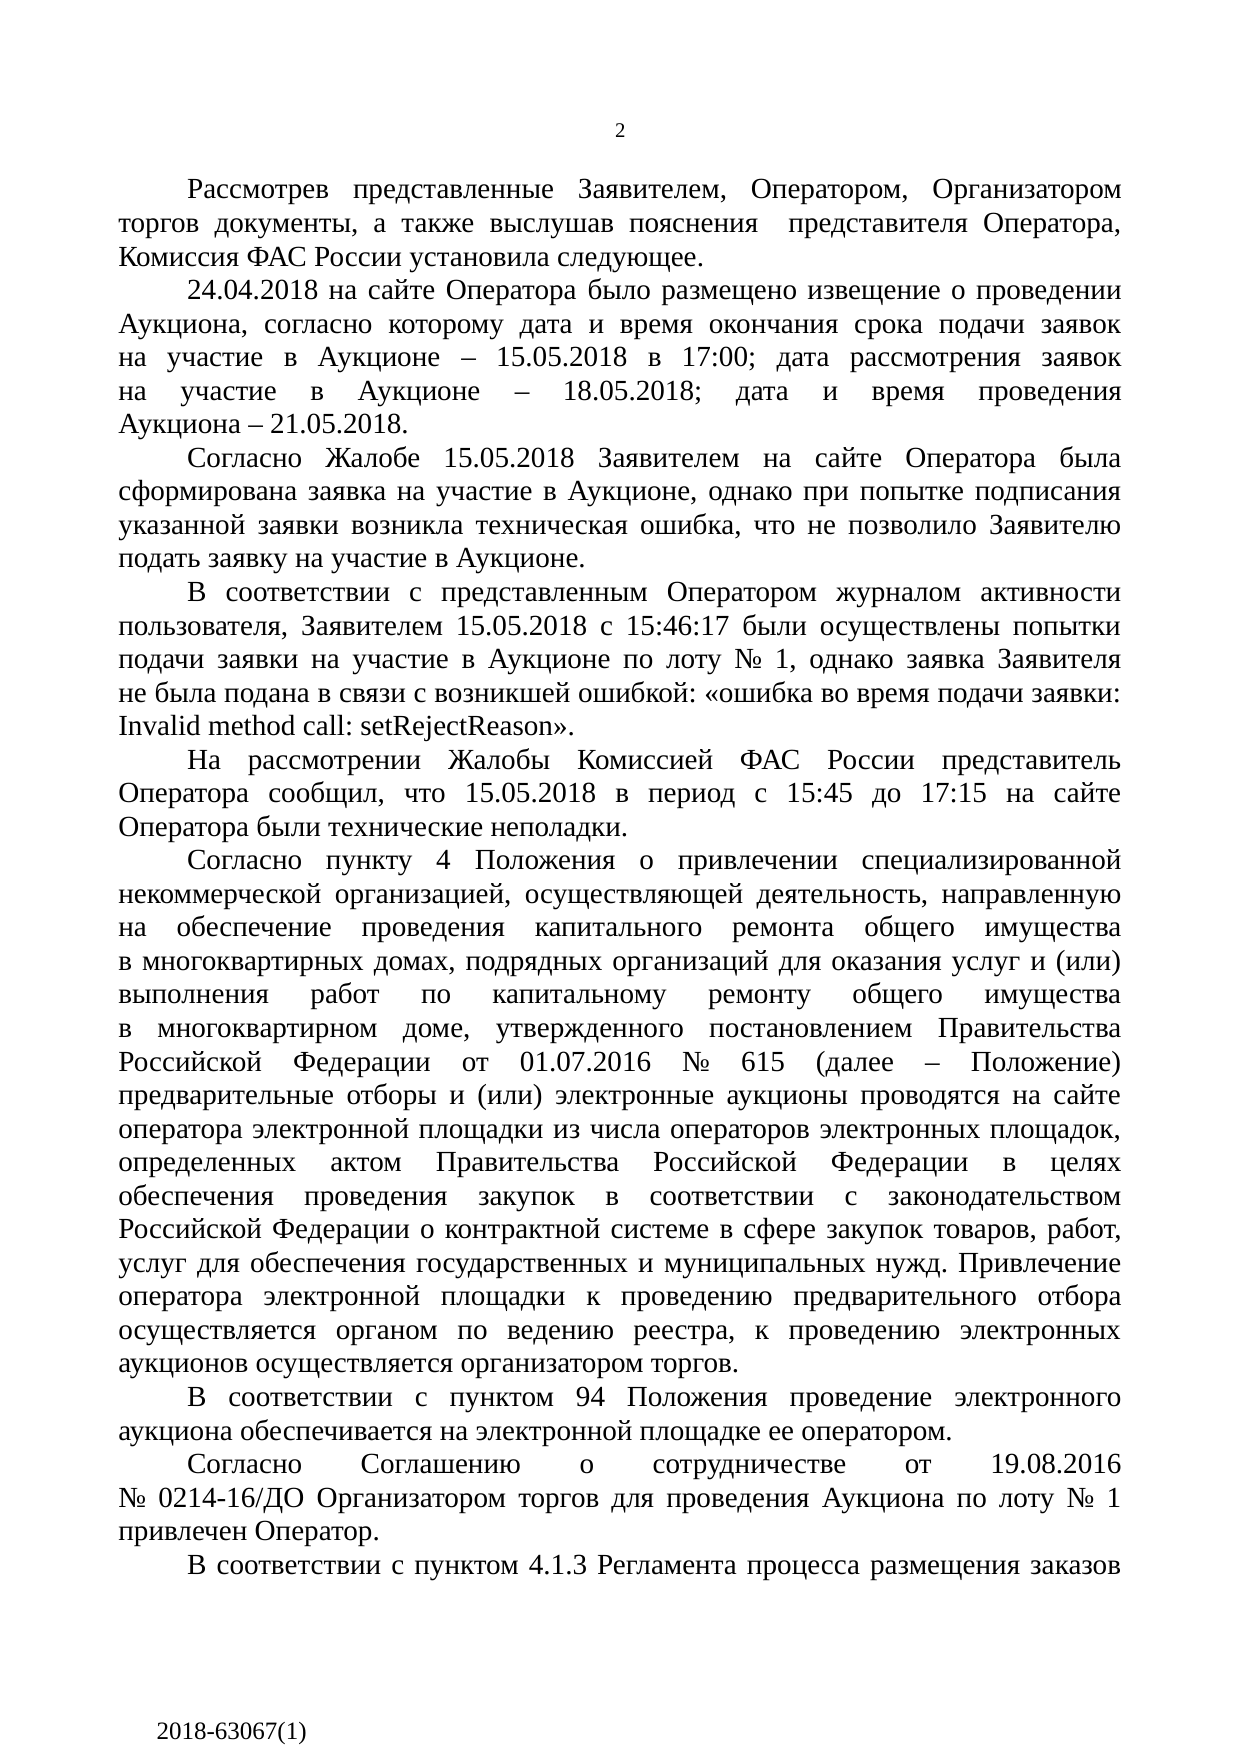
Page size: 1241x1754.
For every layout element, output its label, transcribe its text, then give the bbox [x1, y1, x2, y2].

text В соответствии с пунктом 94 Положения проведение электронного аукциона обеспечивается на электронной площадке ее оператором. [118, 1379, 1122, 1446]
text Согласно Жалобе 15.05.2018 Заявителем на сайте Оператора была сформирована заявка на участие в Аукционе, однако при попытке подписания указанной заявки возникла техническая ошибка, что не позволило Заявителю подать заявку на участие в Аукционе. [118, 440, 1122, 574]
text В соответствии с представленным Оператором журналом активности пользователя, Заявителем 15.05.2018 с 15:46:17 были осуществлены попытки подачи заявки на участие в Аукционе по лоту № 1, однако заявка Заявителя не была подана в связи с возникшей ошибкой: «ошибка во время подачи заявки: Invalid method call: setRejectReason». [118, 574, 1122, 742]
text Рассмотрев представленные Заявителем, Оператором, Организатором торгов документы, а также выслушав пояснения представителя Оператора, Комиссия ФАС России установила следующее. [118, 172, 1122, 272]
text В соответствии с пунктом 4.1.3 Регламента процесса размещения заказов [118, 1547, 1122, 1580]
text На рассмотрении Жалобы Комиссией ФАС России представитель Оператора сообщил, что 15.05.2018 в период с 15:45 до 17:15 на сайте Оператора были технические неполадки. [118, 742, 1122, 842]
text 24.04.2018 на сайте Оператора было размещено извещение о проведении Аукциона, согласно которому дата и время окончания срока подачи заявок на участие в Аукционе – 15.05.2018 в 17:00; дата рассмотрения заявок на участие в Аукционе – 18.05.2018; дата и время проведения Аукциона – 21.05.2018. [118, 272, 1122, 440]
text Согласно Соглашению о сотрудничестве от 19.08.2016 № 0214-16/ДО Организатором торгов для проведения Аукциона по лоту № 1 привлечен Оператор. [118, 1446, 1122, 1547]
text Согласно пункту 4 Положения о привлечении специализированной некоммерческой организацией, осуществляющей деятельность, направленную на обеспечение проведения капитального ремонта общего имущества в многоквартирных домах, подрядных организаций для оказания услуг и (или) выполнения работ по капитальному ремонту общего имущества в многоквартирном доме, утвержденного постановлением Правительства Российской Федерации от 01.07.2016 № 615 (далее – Положение) предварительные отборы и (или) электронные аукционы проводятся на сайте оператора электронной площадки из числа операторов электронных площадок, определенных актом Правительства Российской Федерации в целях обеспечения проведения закупок в соответствии с законодательством Российской Федерации о контрактной системе в сфере закупок товаров, работ, услуг для обеспечения государственных и муниципальных нужд. Привлечение оператора электронной площадки к проведению предварительного отбора осуществляется органом по ведению реестра, к проведению электронных аукционов осуществляется организатором торгов. [118, 842, 1122, 1379]
